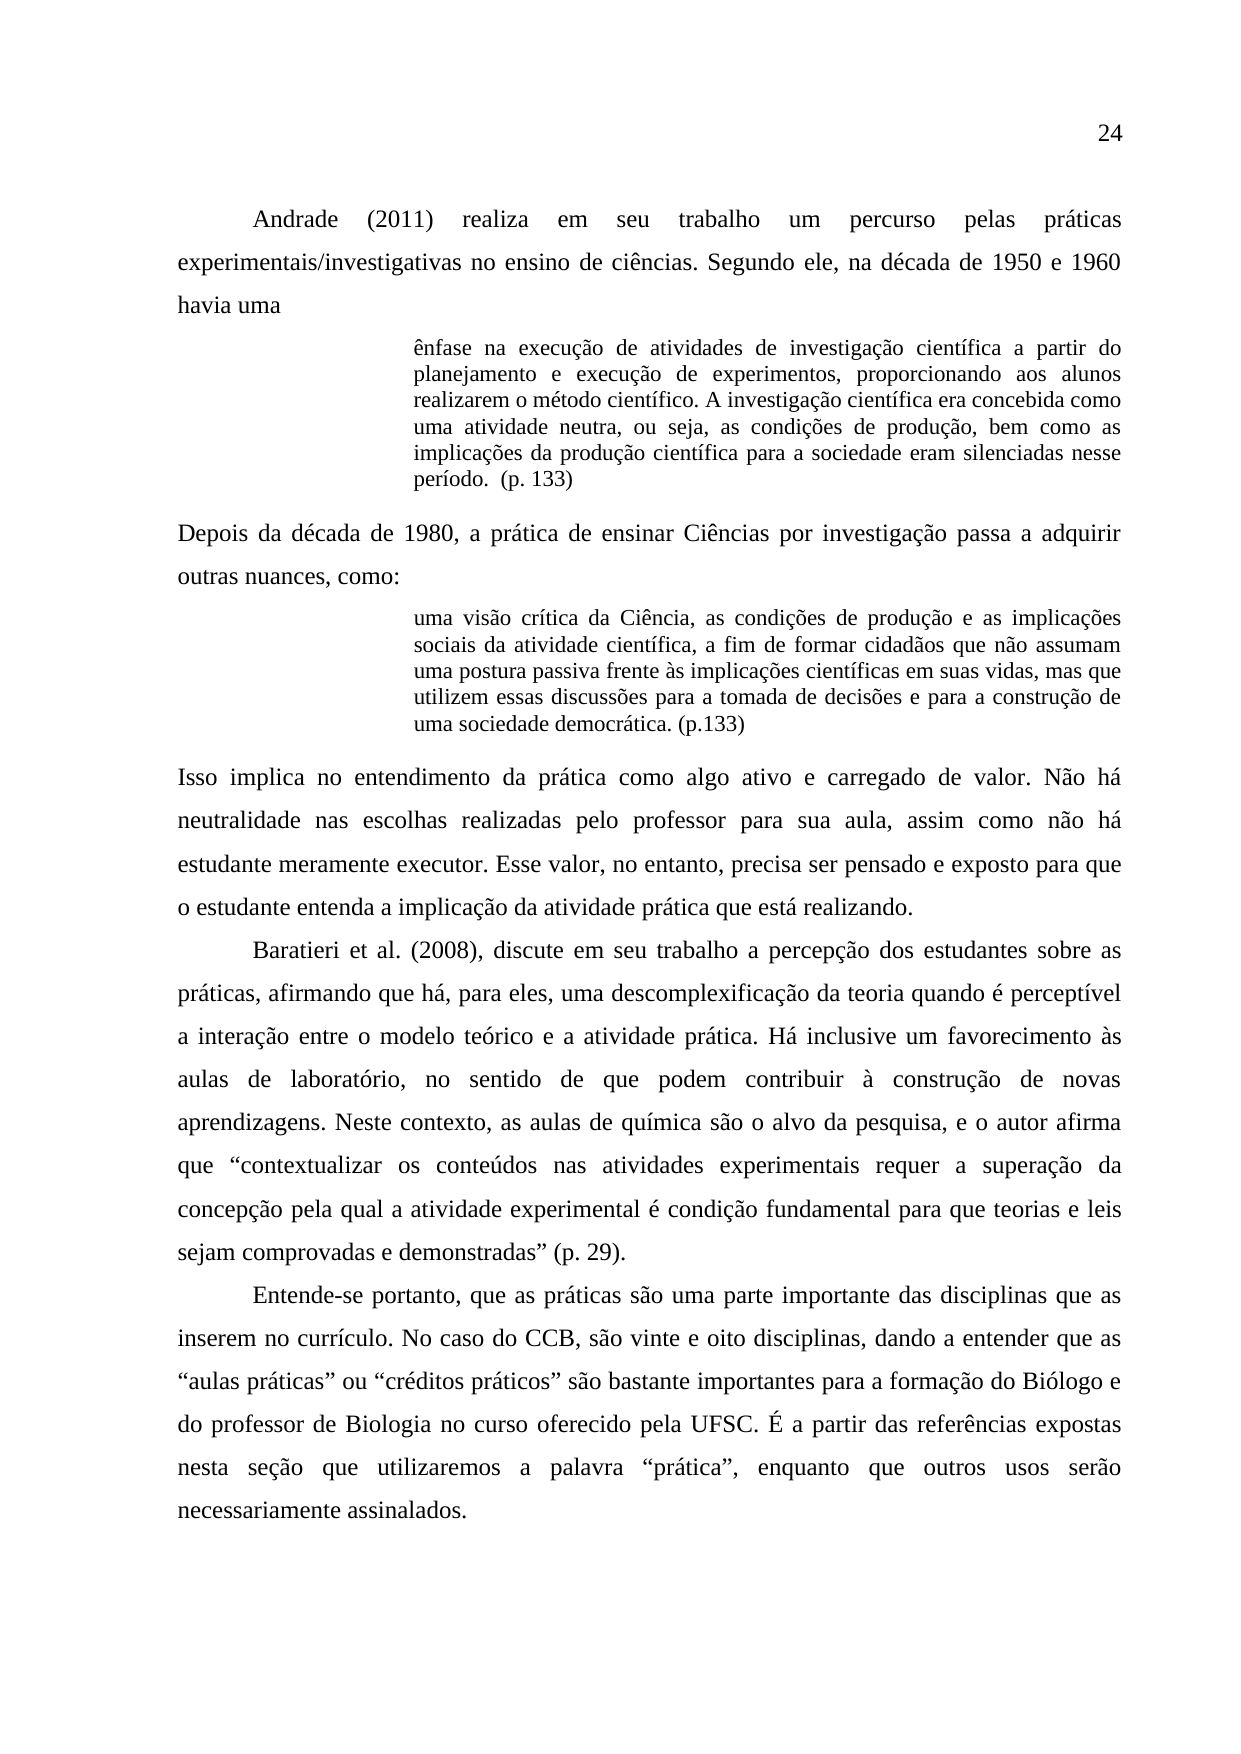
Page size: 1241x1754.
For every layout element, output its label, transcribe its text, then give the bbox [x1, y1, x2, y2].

text Andrade (2011) realiza em seu trabalho um percurso pelas práticas experimentais/investigativas no ensino de ciências. Segundo ele, na década de 1950 e 1960 havia uma [177, 204, 1122, 319]
text Baratieri et al. (2008), discute em seu trabalho a percepção dos estudantes sobre as práticas, afirmando que há, para eles, uma descomplexificação da teoria quando é perceptível a interação entre o modelo teórico e a atividade prática. Há inclusive um favorecimento às aulas de laboratório, no sentido de que podem contribuir à construção de novas aprendizagens. Neste contexto, as aulas de química são o alvo da pesquisa, e o autor afirma que “contextualizar os conteúdos nas atividades experimentais requer a superação da concepção pela qual a atividade experimental é condição fundamental para que teorias e leis sejam comprovadas e demonstradas” (p. 29). [177, 935, 1122, 1266]
text Entende-se portanto, que as práticas são uma parte importante das disciplinas que as inserem no currículo. No caso do CCB, são vinte e oito disciplinas, dando a entender que as “aulas práticas” ou “créditos práticos” são bastante importantes para a formação do Biólogo e do professor de Biologia no curso oferecido pela UFSC. É a partir das referências expostas nesta seção que utilizaremos a palavra “prática”, enquanto que outros usos serão necessariamente assinalados. [177, 1280, 1122, 1524]
text Depois da década de 1980, a prática de ensinar Ciências por investigação passa a adquirir outras nuances, como: [177, 518, 1122, 590]
text uma visão crítica da Ciência, as condições de produção e as implicações sociais da atividade científica, a fim de formar cidadãos que não assumam uma postura passiva frente às implicações científicas em suas vidas, mas que utilizem essas discussões para a tomada de decisões e para a construção de uma sociedade democrática. (p.133) [413, 604, 1122, 736]
text Isso implica no entendimento da prática como algo ativo e carregado de valor. Não há neutralidade nas escolhas realizadas pelo professor para sua aula, assim como não há estudante meramente executor. Esse valor, no entanto, precisa ser pensado e exposto para que o estudante entenda a implicação da atividade prática que está realizando. [177, 762, 1122, 921]
text ênfase na execução de atividades de investigação científica a partir do planejamento e execução de experimentos, proporcionando aos alunos realizarem o método científico. A investigação científica era concebida como uma atividade neutra, ou seja, as condições de produção, bem como as implicações da produção científica para a sociedade eram silenciadas nesse período. (p. 133) [413, 334, 1122, 492]
